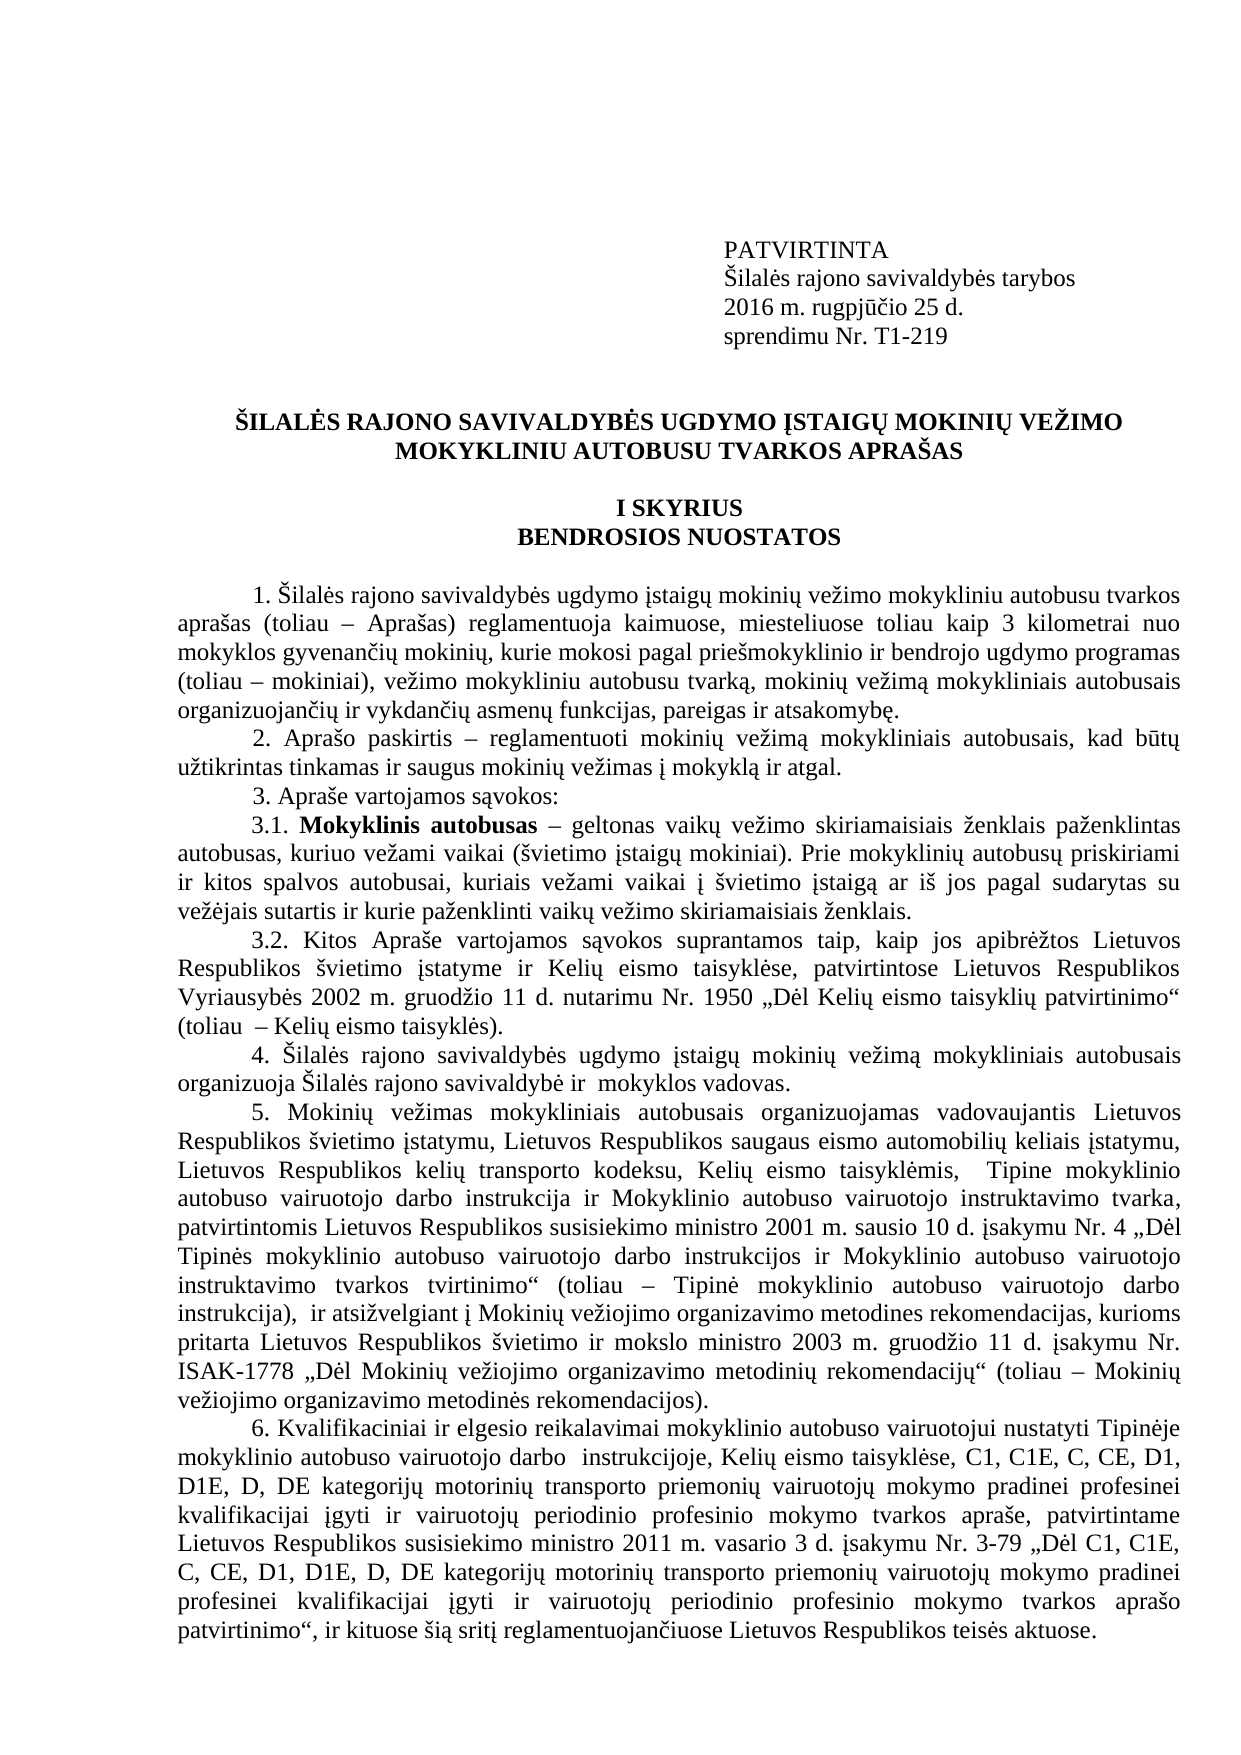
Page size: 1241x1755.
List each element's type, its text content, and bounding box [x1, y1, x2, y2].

text 2016 m. rugpjūčio 25 d. [723, 292, 1181, 321]
text ŠILALĖS RAJONO SAVIVALDYBĖS UGDYMO ĮSTAIGŲ MOKINIŲ VEŽIMO MOKYKLINIU AUTOBUSU TVARKOS APRAŠAS [177, 407, 1181, 465]
text 1. Šilalės rajono savivaldybės ugdymo įstaigų mokinių vežimo mokykliniu autobusu tvarkos aprašas (toliau – Aprašas) reglamentuoja kaimuose, miesteliuose toliau kaip 3 kilometrai nuo mokyklos gyvenančių mokinių, kurie mokosi pagal priešmokyklinio ir bendrojo ugdymo programas (toliau – mokiniai), vežimo mokykliniu autobusu tvarką, mokinių vežimą mokykliniais autobusais organizuojančių ir vykdančių asmenų funkcijas, pareigas ir atsakomybę. [177, 580, 1181, 723]
text 6. Kvalifikaciniai ir elgesio reikalavimai mokyklinio autobuso vairuotojui nustatyti Tipinėje mokyklinio autobuso vairuotojo darbo instrukcijoje, Kelių eismo taisyklėse, C1, C1E, C, CE, D1, D1E, D, DE kategorijų motorinių transporto priemonių vairuotojų mokymo pradinei profesinei kvalifikacijai įgyti ir vairuotojų periodinio profesinio mokymo tvarkos apraše, patvirtintame Lietuvos Respublikos susisiekimo ministro 2011 m. vasario 3 d. įsakymu Nr. 3-79 „Dėl C1, C1E, C, CE, D1, D1E, D, DE kategorijų motorinių transporto priemonių vairuotojų mokymo pradinei profesinei kvalifikacijai įgyti ir vairuotojų periodinio profesinio mokymo tvarkos aprašo patvirtinimo“, ir kituose šią sritį reglamentuojančiuose Lietuvos Respublikos teisės aktuose. [177, 1413, 1181, 1643]
text 5. Mokinių vežimas mokykliniais autobusais organizuojamas vadovaujantis Lietuvos Respublikos švietimo įstatymu, Lietuvos Respublikos saugaus eismo automobilių keliais įstatymu, Lietuvos Respublikos kelių transporto kodeksu, Kelių eismo taisyklėmis, Tipine mokyklinio autobuso vairuotojo darbo instrukcija ir Mokyklinio autobuso vairuotojo instruktavimo tvarka, patvirtintomis Lietuvos Respublikos susisiekimo ministro 2001 m. sausio 10 d. įsakymu Nr. 4 „Dėl Tipinės mokyklinio autobuso vairuotojo darbo instrukcijos ir Mokyklinio autobuso vairuotojo instruktavimo tvarkos tvirtinimo“ (toliau – Tipinė mokyklinio autobuso vairuotojo darbo instrukcija), ir atsižvelgiant į Mokinių vežiojimo organizavimo metodines rekomendacijas, kurioms pritarta Lietuvos Respublikos švietimo ir mokslo ministro 2003 m. gruodžio 11 d. įsakymu Nr. ISAK-1778 „Dėl Mokinių vežiojimo organizavimo metodinių rekomendacijų“ (toliau – Mokinių vežiojimo organizavimo metodinės rekomendacijos). [177, 1097, 1181, 1413]
text Šilalės rajono savivaldybės tarybos [723, 263, 1181, 292]
text Bendrosios nuostatos [177, 522, 1181, 551]
text 3.2. Kitos Apraše vartojamos sąvokos suprantamos taip, kaip jos apibrėžtos Lietuvos Respublikos švietimo įstatyme ir Kelių eismo taisyklėse, patvirtintose Lietuvos Respublikos Vyriausybės 2002 m. gruodžio 11 d. nutarimu Nr. 1950 „Dėl Kelių eismo taisyklių patvirtinimo“ (toliau – Kelių eismo taisyklės). [177, 925, 1181, 1040]
text 4. Šilalės rajono savivaldybės ugdymo įstaigų mokinių vežimą mokykliniais autobusais organizuoja Šilalės rajono savivaldybė ir mokyklos vadovas. [177, 1040, 1181, 1097]
text PATVIRTINTA [723, 235, 1181, 263]
text I SKYRIUS [177, 493, 1181, 522]
text 3. Apraše vartojamos sąvokos: [177, 781, 1181, 810]
text 2. Aprašo paskirtis – reglamentuoti mokinių vežimą mokykliniais autobusais, kad būtų užtikrintas tinkamas ir saugus mokinių vežimas į mokyklą ir atgal. [177, 723, 1181, 781]
text sprendimu Nr. T1-219 [723, 321, 1181, 350]
text 3.1. Mokyklinis autobusas – geltonas vaikų vežimo skiriamaisiais ženklais paženklintas autobusas, kuriuo vežami vaikai (švietimo įstaigų mokiniai). Prie mokyklinių autobusų priskiriami ir kitos spalvos autobusai, kuriais vežami vaikai į švietimo įstaigą ar iš jos pagal sudarytas su vežėjais sutartis ir kurie paženklinti vaikų vežimo skiriamaisiais ženklais. [177, 810, 1181, 925]
